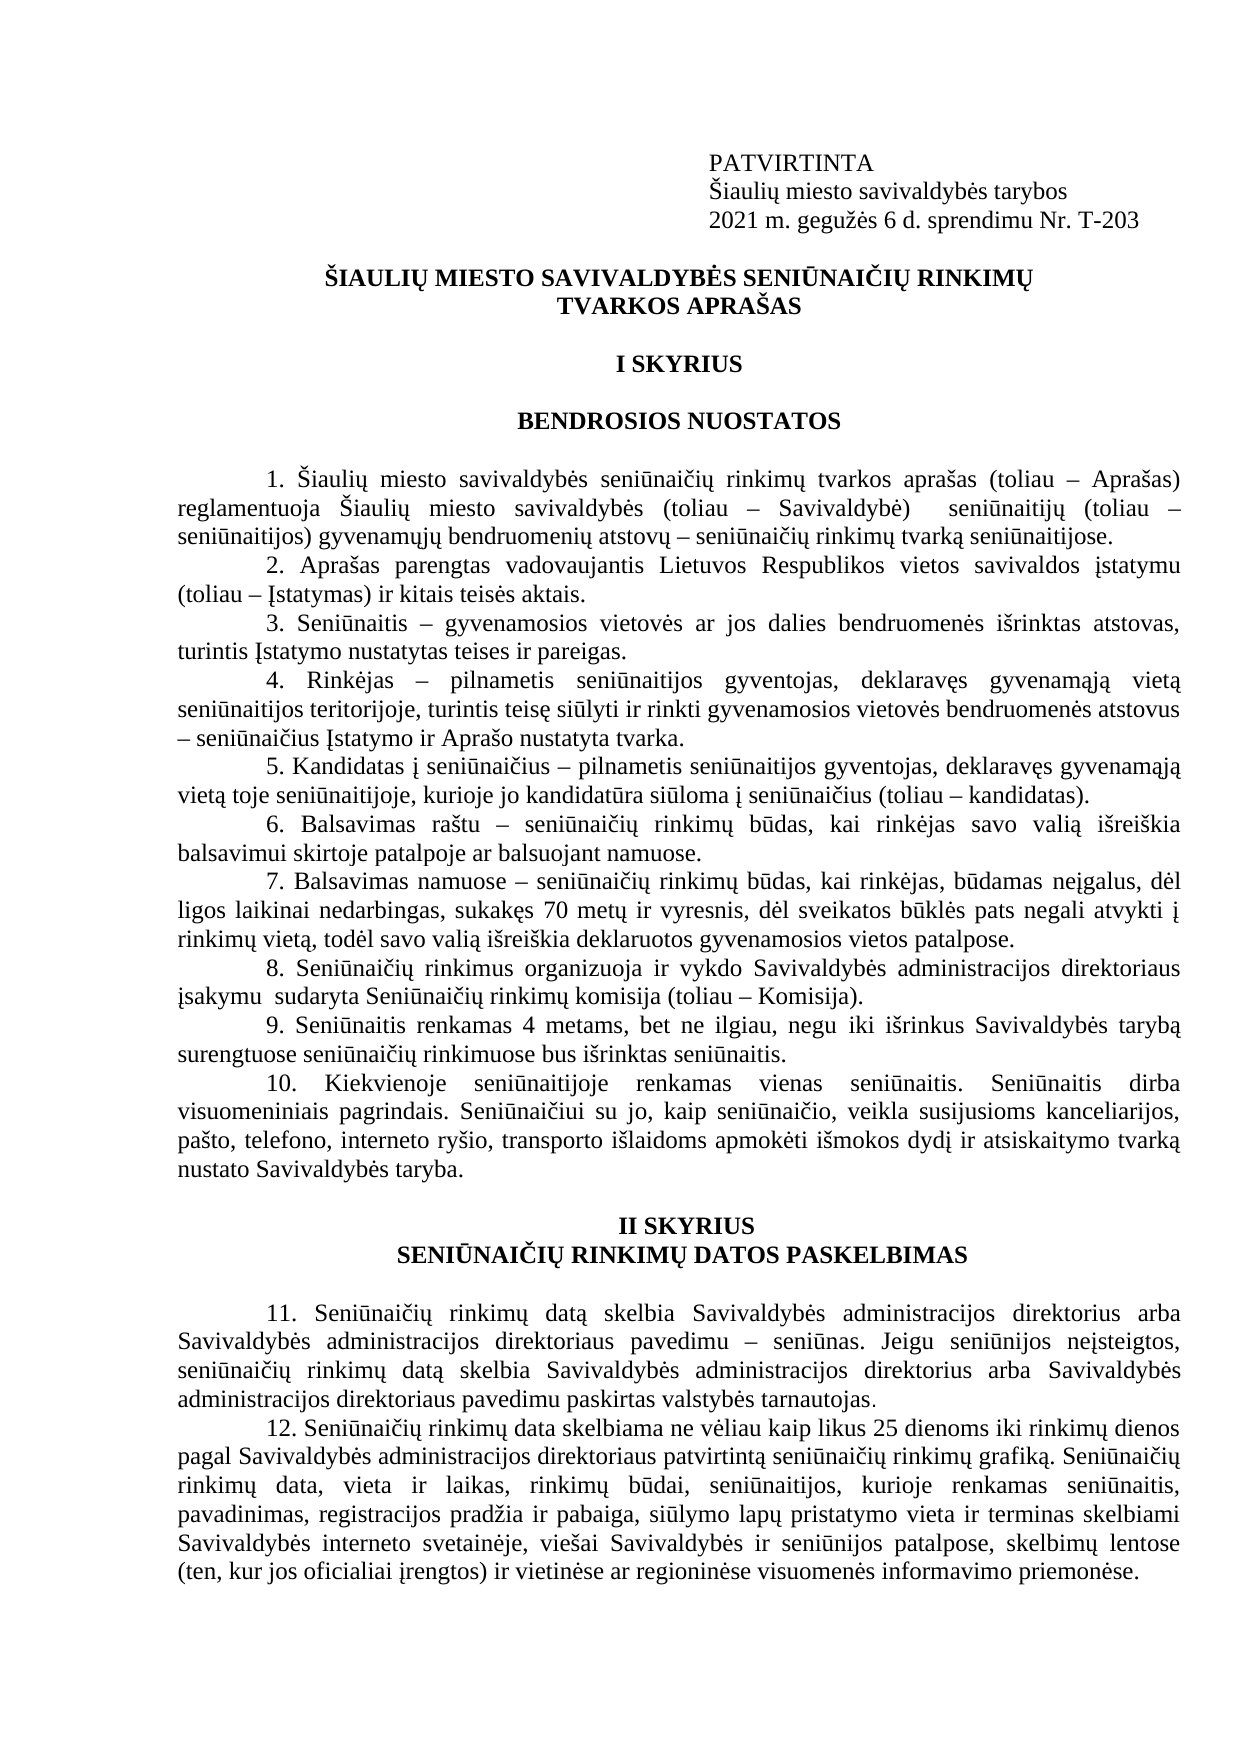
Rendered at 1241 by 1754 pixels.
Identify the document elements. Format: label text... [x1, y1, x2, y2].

text 8. Seniūnaičių rinkimus organizuoja ir vykdo Savivaldybės administracijos direktoriaus įsakymu sudaryta Seniūnaičių rinkimų komisija (toliau – Komisija). [177, 953, 1181, 1010]
text SENIŪNAIČIŲ RINKIMŲ DATOS PASKELBIMAS [177, 1240, 1181, 1269]
text 12. Seniūnaičių rinkimų data skelbiama ne vėliau kaip likus 25 dienoms iki rinkimų dienos pagal Savivaldybės administracijos direktoriaus patvirtintą seniūnaičių rinkimų grafiką. Seniūnaičių rinkimų data, vieta ir laikas, rinkimų būdai, seniūnaitijos, kurioje renkamas seniūnaitis, pavadinimas, registracijos pradžia ir pabaiga, siūlymo lapų pristatymo vieta ir terminas skelbiami Savivaldybės interneto svetainėje, viešai Savivaldybės ir seniūnijos patalpose, skelbimų lentose (ten, kur jos oficialiai įrengtos) ir vietinėse ar regioninėse visuomenės informavimo priemonėse. [177, 1413, 1181, 1585]
text 10. Kiekvienoje seniūnaitijoje renkamas vienas seniūnaitis. Seniūnaitis dirba visuomeniniais pagrindais. Seniūnaičiui su jo, kaip seniūnaičio, veikla susijusioms kanceliarijos, pašto, telefono, interneto ryšio, transporto išlaidoms apmokėti išmokos dydį ir atsiskaitymo tvarką nustato Savivaldybės taryba. [177, 1068, 1181, 1183]
text 6. Balsavimas raštu – seniūnaičių rinkimų būdas, kai rinkėjas savo valią išreiškia balsavimui skirtoje patalpoje ar balsuojant namuose. [177, 809, 1181, 866]
text 11. Seniūnaičių rinkimų datą skelbia Savivaldybės administracijos direktorius arba Savivaldybės administracijos direktoriaus pavedimu – seniūnas. Jeigu seniūnijos neįsteigtos, seniūnaičių rinkimų datą skelbia Savivaldybės administracijos direktorius arba Savivaldybės administracijos direktoriaus pavedimu paskirtas valstybės tarnautojas. [177, 1298, 1181, 1413]
text Šiaulių miesto savivaldybės tarybos [709, 176, 1181, 205]
text 2. Aprašas parengtas vadovaujantis Lietuvos Respublikos vietos savivaldos įstatymu (toliau – Įstatymas) ir kitais teisės aktais. [177, 550, 1181, 608]
text 7. Balsavimas namuose – seniūnaičių rinkimų būdas, kai rinkėjas, būdamas neįgalus, dėl ligos laikinai nedarbingas, sukakęs 70 metų ir vyresnis, dėl sveikatos būklės pats negali atvykti į rinkimų vietą, todėl savo valią išreiškia deklaruotos gyvenamosios vietos patalpose. [177, 866, 1181, 953]
text II SKYRIUS [177, 1211, 1181, 1240]
text 1. Šiaulių miesto savivaldybės seniūnaičių rinkimų tvarkos aprašas (toliau – Aprašas) reglamentuoja Šiaulių miesto savivaldybės (toliau – Savivaldybė) seniūnaitijų (toliau – seniūnaitijos) gyvenamųjų bendruomenių atstovų – seniūnaičių rinkimų tvarką seniūnaitijose. [177, 464, 1181, 550]
text I SKYRIUS [177, 349, 1181, 378]
text 9. Seniūnaitis renkamas 4 metams, bet ne ilgiau, negu iki išrinkus Savivaldybės tarybą surengtuose seniūnaičių rinkimuose bus išrinktas seniūnaitis. [177, 1010, 1181, 1068]
text BENDROSIOS NUOSTATOS [177, 406, 1181, 435]
text 3. Seniūnaitis – gyvenamosios vietovės ar jos dalies bendruomenės išrinktas atstovas, turintis Įstatymo nustatytas teises ir pareigas. [177, 608, 1181, 665]
text 4. Rinkėjas – pilnametis seniūnaitijos gyventojas, deklaravęs gyvenamąją vietą seniūnaitijos teritorijoje, turintis teisę siūlyti ir rinkti gyvenamosios vietovės bendruomenės atstovus – seniūnaičius Įstatymo ir Aprašo nustatyta tvarka. [177, 665, 1181, 751]
text 5. Kandidatas į seniūnaičius – pilnametis seniūnaitijos gyventojas, deklaravęs gyvenamąją vietą toje seniūnaitijoje, kurioje jo kandidatūra siūloma į seniūnaičius (toliau – kandidatas). [177, 751, 1181, 809]
text ŠIAULIŲ MIESTO SAVIVALDYBĖS SENIŪNAIČIŲ RINKIMŲ TVARKOS APRAŠAS [266, 263, 1093, 320]
text 2021 m. gegužės 6 d. sprendimu Nr. T-203 [709, 205, 1181, 234]
text PATVIRTINTA [177, 148, 1181, 176]
